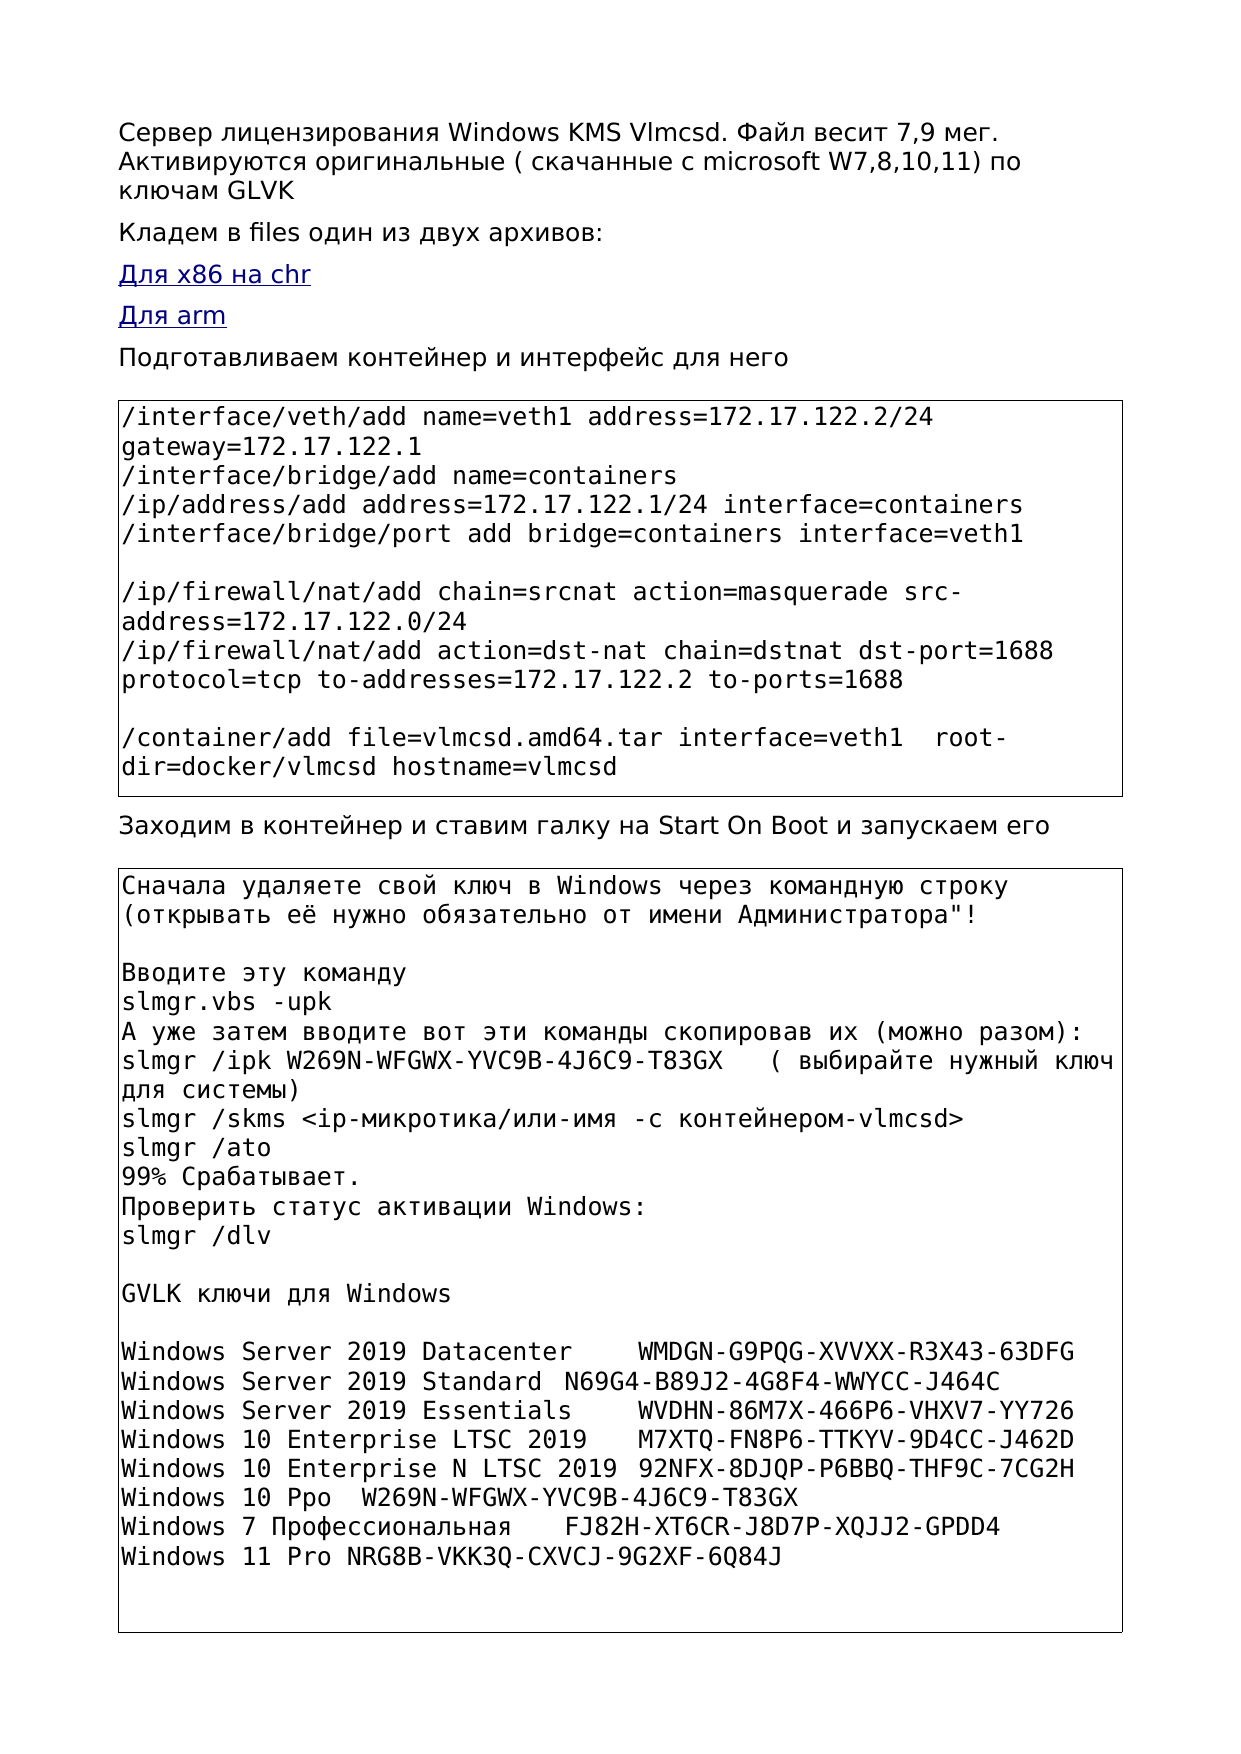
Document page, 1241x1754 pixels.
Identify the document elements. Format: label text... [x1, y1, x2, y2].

text Подготавливаем контейнер и интерфейс для него [118, 343, 1122, 372]
text Кладем в files один из двух архивов: [118, 218, 1122, 247]
text Для x86 на chr [118, 260, 1122, 289]
text Cервер лицензирования Windows KMS Vlmcsd. Файл весит 7,9 мег. Активируются оригинальные ( скачанные с microsoft W7,8,10,11) по ключам GLVK [118, 118, 1122, 206]
table_header /interface/veth/add name=veth1 address=172.17.122.2/24 gateway=172.17.122.1 /interface/bridge/add name=containers /ip/address/add address=172.17.122.1/24 interface=containers /interface/bridge/port add bridge=containers interface=veth1 /ip/firewall/nat/add chain=srcnat action=masquerade src-address=172.17.122.0/24 /ip/firewall/nat/add action=dst-nat chain=dstnat dst-port=1688 protocol=tcp to-addresses=172.17.122.2 to-ports=1688 /container/add file=vlmcsd.amd64.tar interface=veth1 root-dir=docker/vlmcsd hostname=vlmcsd [119, 401, 1122, 796]
text Заходим в контейнер и ставим галку на Start On Boot и запускаем его [118, 811, 1122, 841]
text Для arm [118, 301, 1122, 331]
table_header Сначала удаляете свой ключ в Windows через командную строку (открывать её нужно обязательно от имени Администратора"! Вводите эту команду slmgr.vbs -upk А уже затем вводите вот эти команды скопировав их (можно разом): slmgr /ipk W269N-WFGWX-YVC9B-4J6C9-T83GX ( выбирайте нужный ключ для системы) slmgr /skms <ip-микротика/или-имя -с контейнером-vlmcsd> slmgr /ato 99% Срабатывает. Проверить статус активации Windows: slmgr /dlv GVLK ключи для Windows Windows Server 2019 Datacenter WMDGN-G9PQG-XVVXX-R3X43-63DFG Windows Server 2019 Standard N69G4-B89J2-4G8F4-WWYCC-J464C Windows Server 2019 Essentials WVDHN-86M7X-466P6-VHXV7-YY726 Windows 10 Enterprise LTSC 2019 M7XTQ-FN8P6-TTKYV-9D4CC-J462D Windows 10 Enterprise N LTSC 2019 92NFX-8DJQP-P6BBQ-THF9C-7CG2H Windows 10 Ppo W269N-WFGWX-YVC9B-4J6C9-T83GX Windows 7 Профессиональная FJ82H-XT6CR-J8D7P-XQJJ2-GPDD4 Windows 11 Pro NRG8B-VKK3Q-CXVCJ-9G2XF-6Q84J [119, 869, 1122, 1632]
